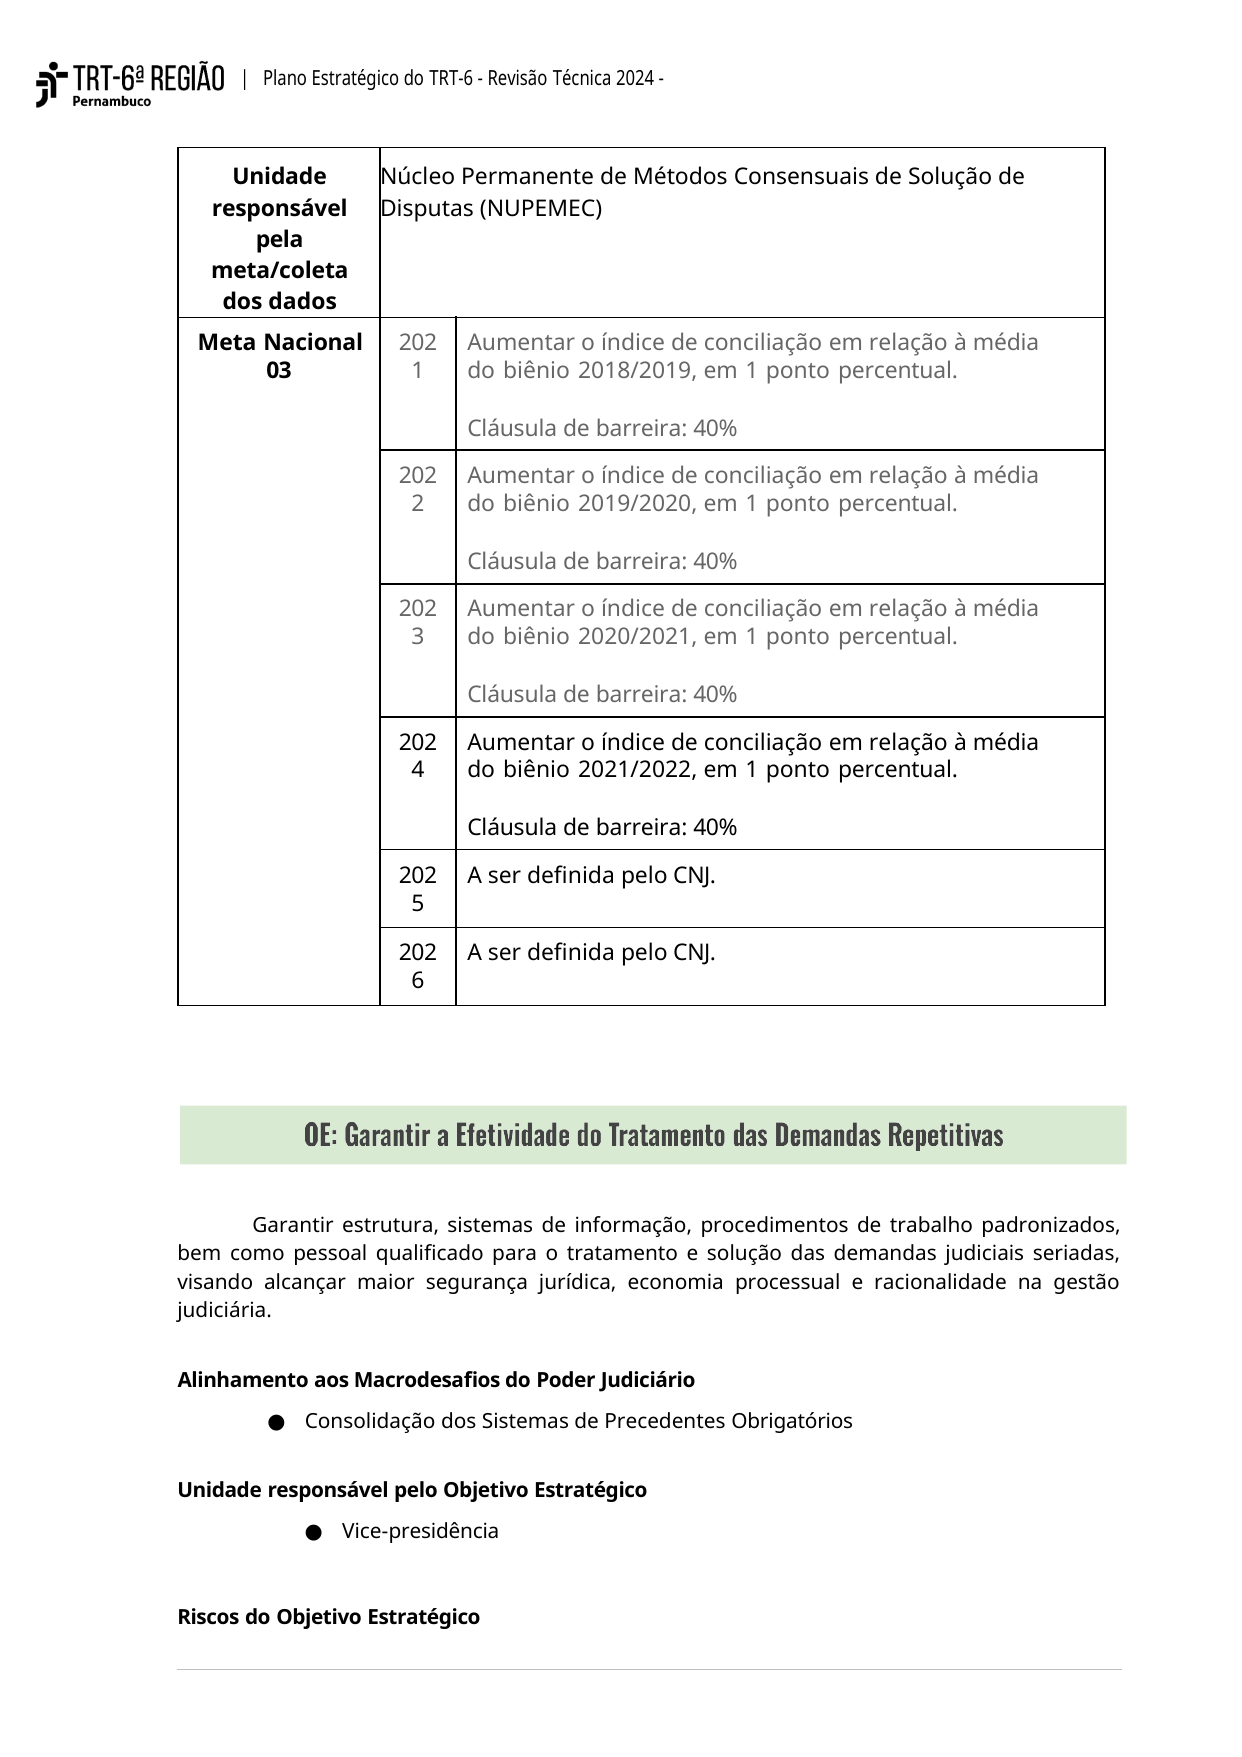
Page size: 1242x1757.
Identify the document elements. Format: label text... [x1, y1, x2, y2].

table_cell 4 [381, 756, 455, 797]
table_cell do biênio 2019/2020, em 1 ponto percentual. [457, 489, 1104, 531]
table_cell 5 [381, 889, 455, 927]
table_header Unidade responsável pela meta/coleta dos dados [179, 148, 379, 316]
table_cell [179, 798, 379, 849]
table_cell [179, 449, 379, 489]
table_cell do biênio 2020/2021, em 1 ponto percentual. [457, 623, 1104, 664]
table_cell [381, 798, 455, 849]
text Garantir estrutura, sistemas de informação, procedimentos de trabalho padronizados, bem como pessoal qualificado para o tratamento e solução das demandas judiciais seriadas, visando alcançar maior segurança jurídica, economia processual e racionalidade na gestão judiciária. [177, 1210, 1121, 1324]
table_header Núcleo Permanente de Métodos Consensuais de Solução de Disputas (NUPEMEC) [381, 148, 1104, 316]
subtitle Alinhamento aos Macrodesafios do Poder Judiciário [177, 1365, 1138, 1393]
table_cell 3 [381, 623, 455, 664]
table_cell [381, 531, 455, 583]
table_cell 03 [179, 356, 379, 398]
table_cell Cláusula de barreira: 40% [457, 531, 1104, 583]
subtitle Riscos do Objetivo Estratégico [177, 1602, 1138, 1630]
table_cell [179, 489, 379, 531]
table_cell [179, 966, 379, 1005]
subtitle Unidade responsável pelo Objetivo Estratégico [177, 1475, 1138, 1504]
table_cell A ser definida pelo CNJ. [457, 850, 1104, 889]
table_cell [179, 664, 379, 716]
table_cell [381, 664, 455, 716]
table_cell [179, 889, 379, 927]
table_cell [179, 927, 379, 966]
table_cell Meta Nacional [179, 318, 379, 356]
table_cell 202 [381, 585, 455, 622]
table_cell [457, 966, 1104, 1005]
table_cell Aumentar o índice de conciliação em relação à média [457, 585, 1104, 622]
table_cell do biênio 2021/2022, em 1 ponto percentual. [457, 756, 1104, 797]
table_cell Aumentar o índice de conciliação em relação à média [457, 318, 1104, 356]
table_cell 6 [381, 966, 455, 1005]
table_cell Cláusula de barreira: 40% [457, 798, 1104, 849]
table_cell 2 [381, 489, 455, 531]
table_cell [179, 531, 379, 583]
table_cell A ser definida pelo CNJ. [457, 928, 1104, 966]
table_cell [457, 889, 1104, 927]
table_cell Cláusula de barreira: 40% [457, 398, 1104, 449]
table_cell 202 [381, 318, 455, 356]
table_cell Aumentar o índice de conciliação em relação à média [457, 451, 1104, 489]
table_cell [179, 756, 379, 797]
table_cell Cláusula de barreira: 40% [457, 664, 1104, 716]
table_cell 202 [381, 850, 455, 889]
table_cell 202 [381, 451, 455, 489]
table_cell [381, 398, 455, 449]
table_cell [179, 398, 379, 449]
table_cell [179, 716, 379, 756]
table_cell 202 [381, 928, 455, 966]
table_cell [179, 849, 379, 889]
table_cell [179, 623, 379, 664]
table_cell [179, 583, 379, 622]
table_cell Aumentar o índice de conciliação em relação à média [457, 718, 1104, 756]
list Vice-presidência [304, 1517, 1138, 1545]
list Consolidação dos Sistemas de Precedentes Obrigatórios [267, 1406, 1138, 1434]
table_cell 202 [381, 718, 455, 756]
table_cell 1 [381, 356, 455, 398]
table_cell do biênio 2018/2019, em 1 ponto percentual. [457, 356, 1104, 398]
